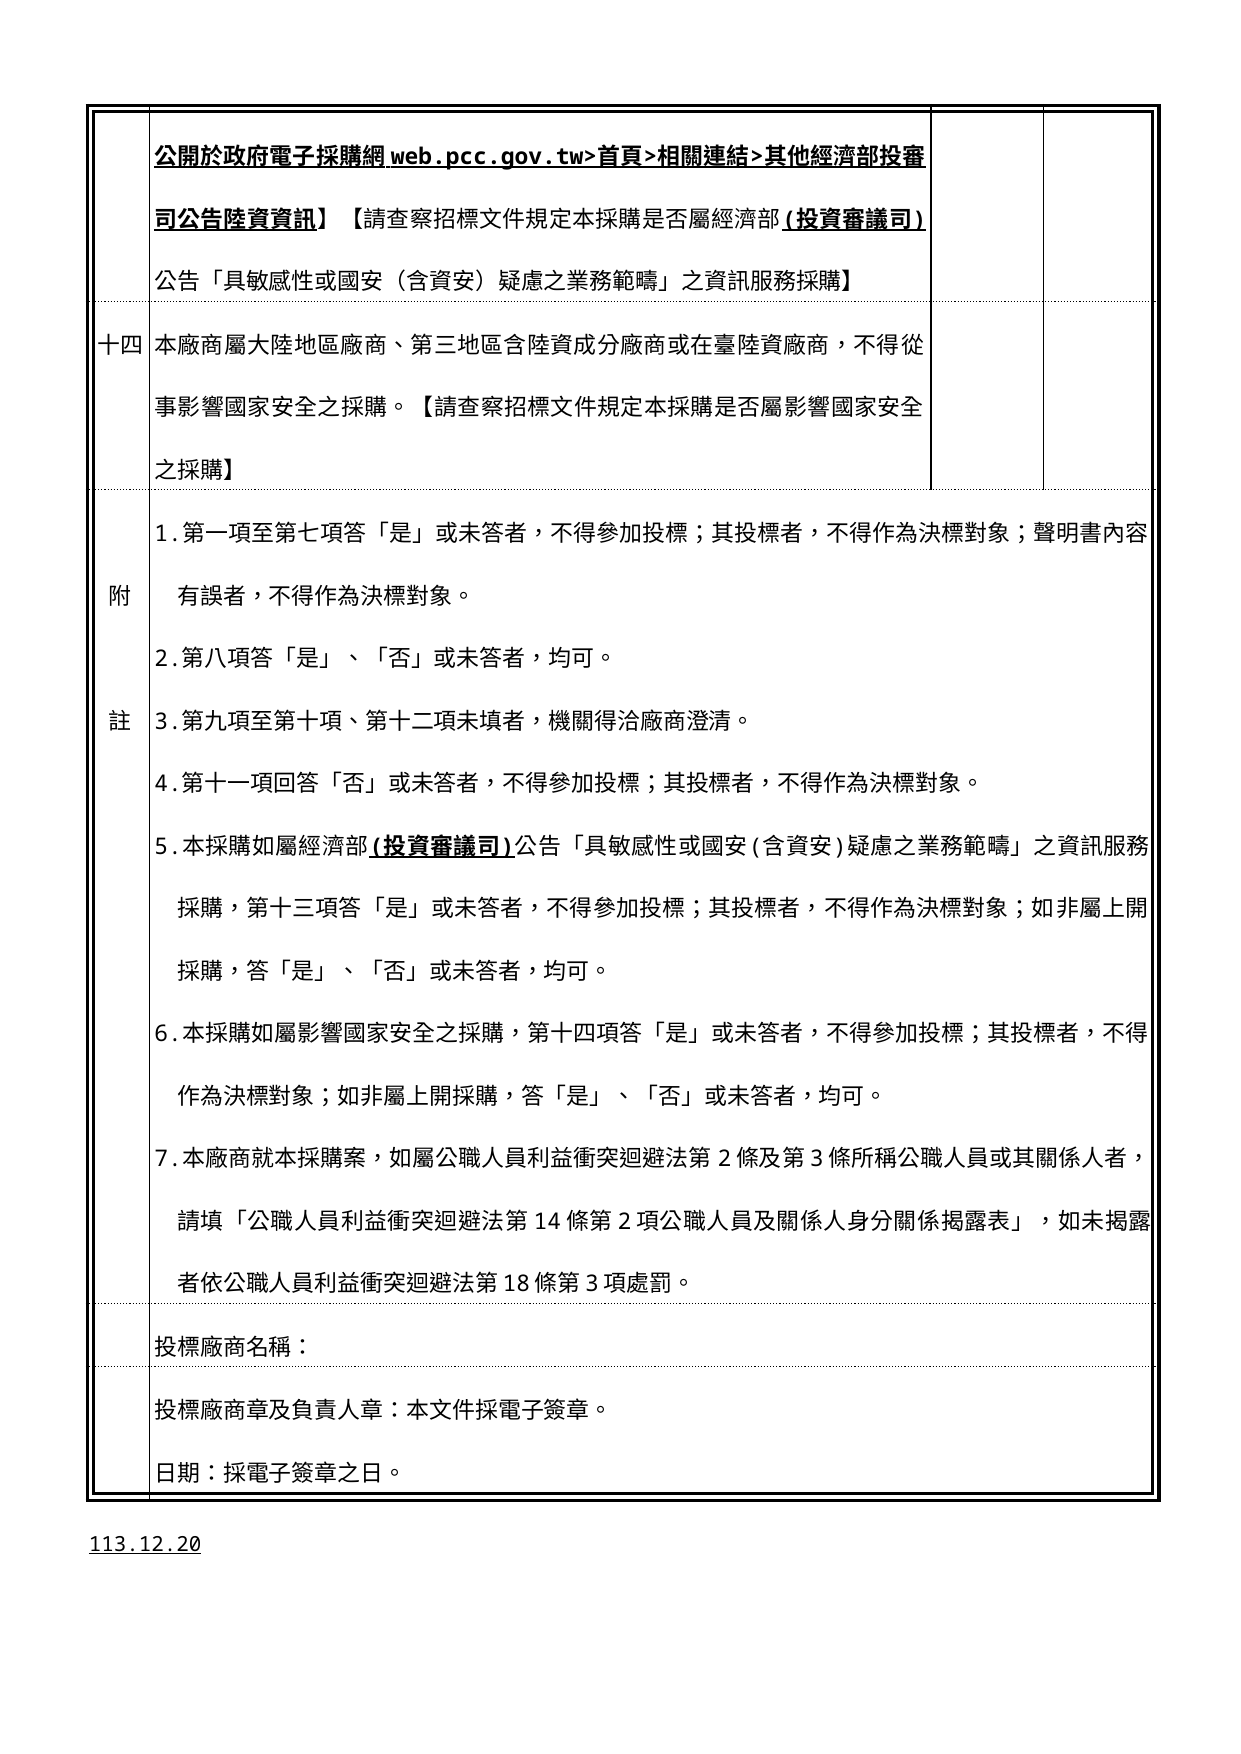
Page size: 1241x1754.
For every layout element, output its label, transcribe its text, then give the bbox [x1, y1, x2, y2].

table_cell 投標廠商名稱： [150, 1303, 1151, 1366]
table_header [90, 107, 149, 301]
table_cell [95, 1366, 149, 1492]
table_cell 本廠商屬大陸地區廠商、第三地區含陸資成分廠商或在臺陸資廠商，不得從事影響國家安全之採購。【請查察招標文件規定本採購是否屬影響國家安全之採購】 [150, 301, 930, 489]
table_header [1044, 113, 1151, 301]
table_cell [95, 1303, 149, 1366]
table_cell 1.第一項至第七項答「是」或未答者，不得參加投標；其投標者，不得作為決標對象；聲明書內容有誤者，不得作為決標對象。 2.第八項答「是」、「否」或未答者，均可。 3.第九項至第十項、第十二項未填者，機關得洽廠商澄清。 4.第十一項回答「否」或未答者，不得參加投標；其投標者，不得作為決標對象。 5.本採購如屬經濟部(投資審議司)公告「具敏感性或國安(含資安)疑慮之業務範疇」之資訊服務採購，第十三項答「是」或未答者，不得參加投標；其投標者，不得作為決標對象；如非屬上開採購，答「是」、「否」或未答者，均可。 6.本採購如屬影響國家安全之採購，第十四項答「是」或未答者，不得參加投標；其投標者，不得作為決標對象；如非屬上開採購，答「是」、「否」或未答者，均可。 7.本廠商就本採購案，如屬公職人員利益衝突迴避法第2條及第3條所稱公職人員或其關係人者，請填「公職人員利益衝突迴避法第14條第2項公職人員及關係人身分關係揭露表」，如未揭露者依公職人員利益衝突迴避法第18條第3項處罰。 [150, 489, 1151, 1303]
table_cell 十四 [95, 301, 149, 489]
text 113.12.20 [89, 1502, 1152, 1564]
table_header [932, 113, 1043, 301]
table_cell [932, 301, 1043, 489]
table_header 公開於政府電子採購網web.pcc.gov.tw>首頁>相關連結>其他經濟部投審司公告陸資資訊】【請查察招標文件規定本採購是否屬經濟部(投資審議司)公告「具敏感性或國安（含資安）疑慮之業務範疇」之資訊服務採購】 [150, 113, 930, 301]
table_cell 附 註 [95, 489, 149, 1303]
table_cell 投標廠商章及負責人章：本文件採電子簽章。 日期：採電子簽章之日。 [150, 1366, 1151, 1492]
table_header [1044, 107, 1156, 301]
table_cell [1044, 301, 1151, 489]
